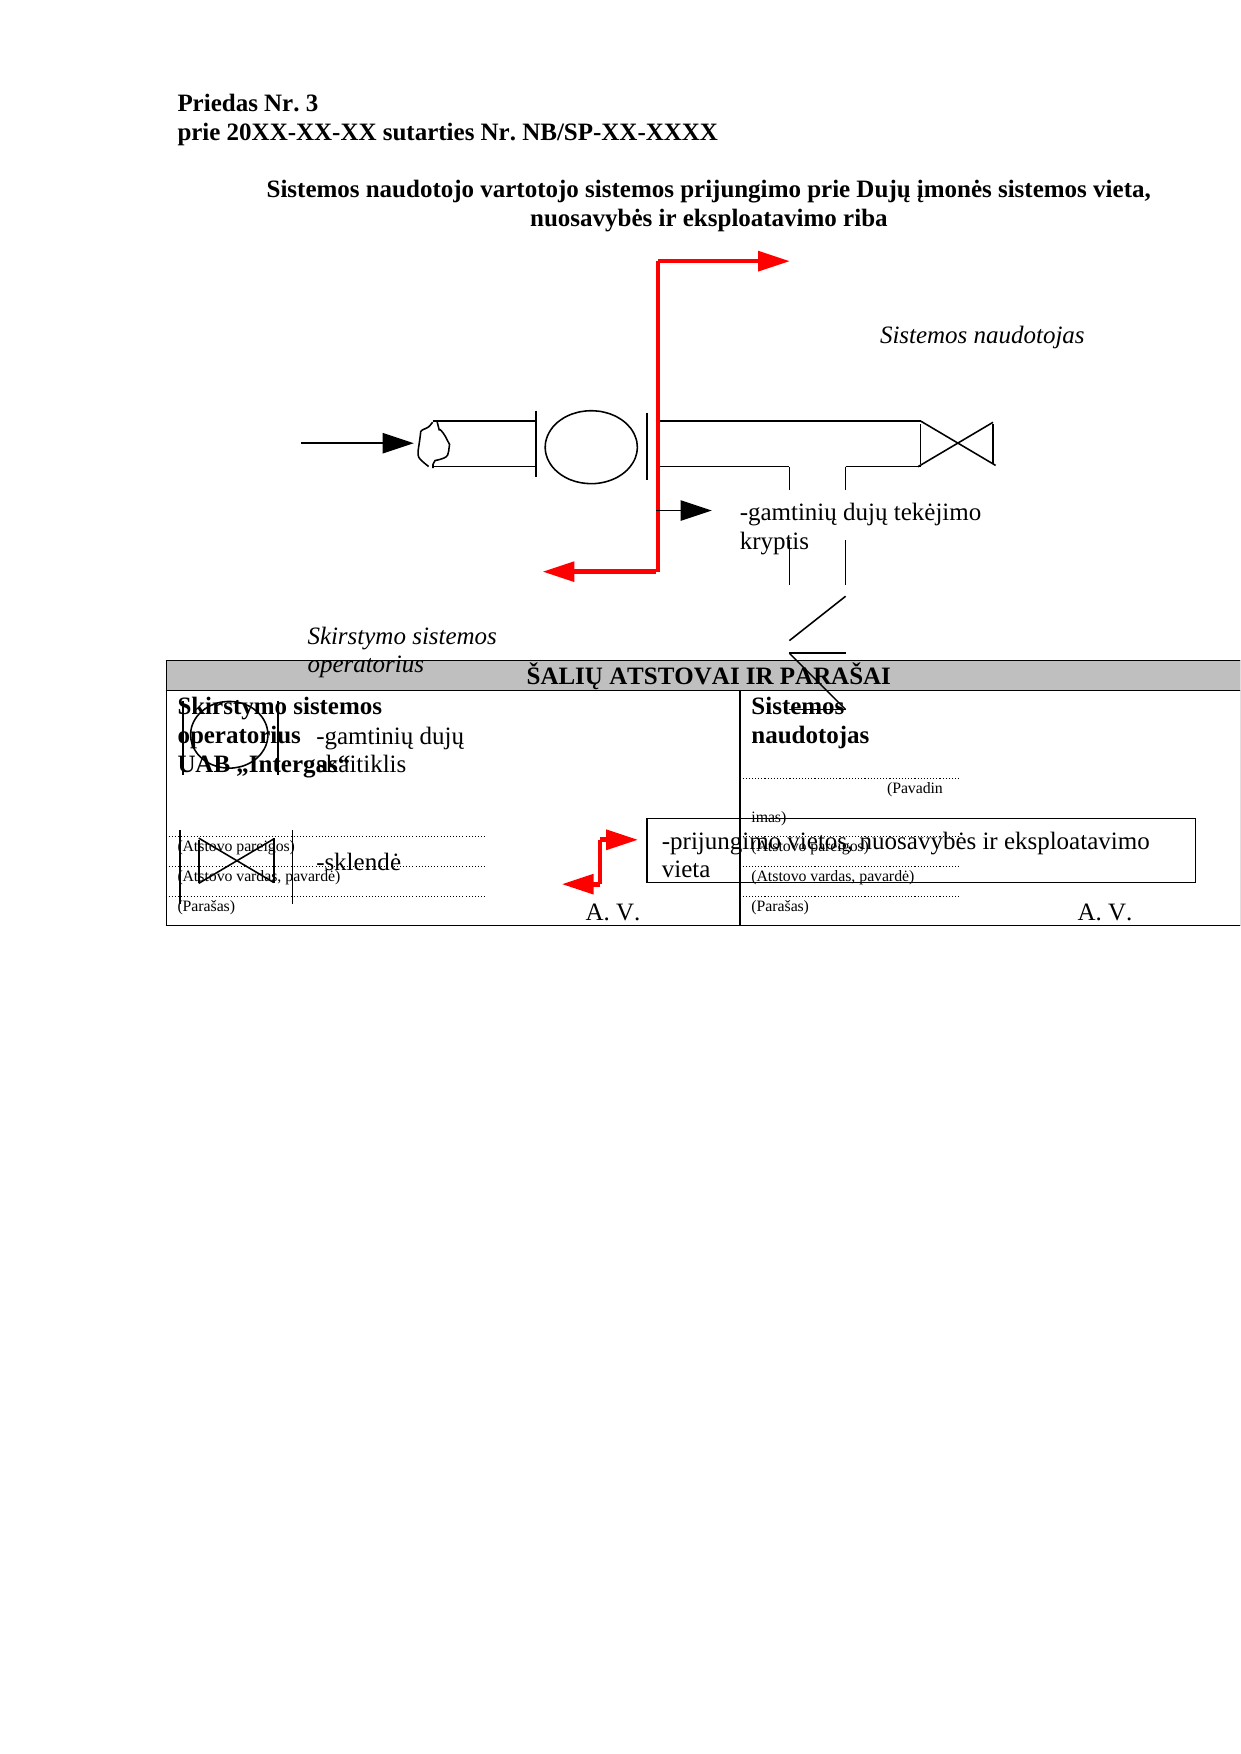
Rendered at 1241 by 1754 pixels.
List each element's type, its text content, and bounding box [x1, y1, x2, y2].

table_cell [1196, 836, 1240, 866]
table_header ŠALIŲ ATSTOVAI IR PARAŠAI [167, 661, 824, 690]
table_cell [958, 866, 1240, 896]
table_cell (Atstovo vardas, pavardė) [181, 866, 292, 896]
table_cell (Atstovo pareigos) [240, 844, 273, 866]
text Sistemos naudotojo vartotojo sistemos prijungimo prie Dujų įmonės sistemos vieta, [177, 174, 1240, 203]
table_cell (Atstovo pareigos) [200, 841, 234, 866]
table_cell (Parašas) [741, 896, 958, 925]
table_cell Skirstymo sistemos operatorius UAB „Intergas“ [167, 691, 486, 777]
table_cell [958, 691, 1240, 777]
text nuosavybės ir eksploatavimo riba [177, 203, 1240, 232]
table_cell [602, 836, 646, 866]
table_cell A. V. [958, 896, 1240, 925]
table_cell (Atstovo pareigos) [167, 836, 179, 866]
table_cell (Atstovo pareigos) [293, 836, 486, 866]
table_cell (Atstovo vardas, pavardė) [741, 883, 958, 896]
table_cell [486, 836, 606, 866]
table_cell (Atstovo pareigos) [181, 836, 199, 866]
table_cell [486, 778, 739, 836]
table_cell [167, 778, 486, 836]
table_cell (Atstovo vardas, pavardė) [293, 866, 486, 896]
table_cell (Parašas) [167, 896, 486, 925]
table_cell (Pavadinimas) [741, 778, 958, 818]
table_cell (Atstovo pareigos) [201, 836, 292, 866]
table_cell [486, 866, 739, 896]
table_cell [958, 778, 1240, 836]
text prie 20XX-XX-XX sutarties Nr. NB/SP-XX-XXXX [177, 117, 1237, 145]
table_cell [486, 691, 739, 777]
table_header ŠALIŲ ATSTOVAI IR PARAŠAI [800, 661, 1240, 690]
table_cell A. V. [486, 896, 739, 925]
table_cell Sistemos naudotojas [741, 691, 958, 777]
text Priedas Nr. 3 [177, 88, 327, 117]
